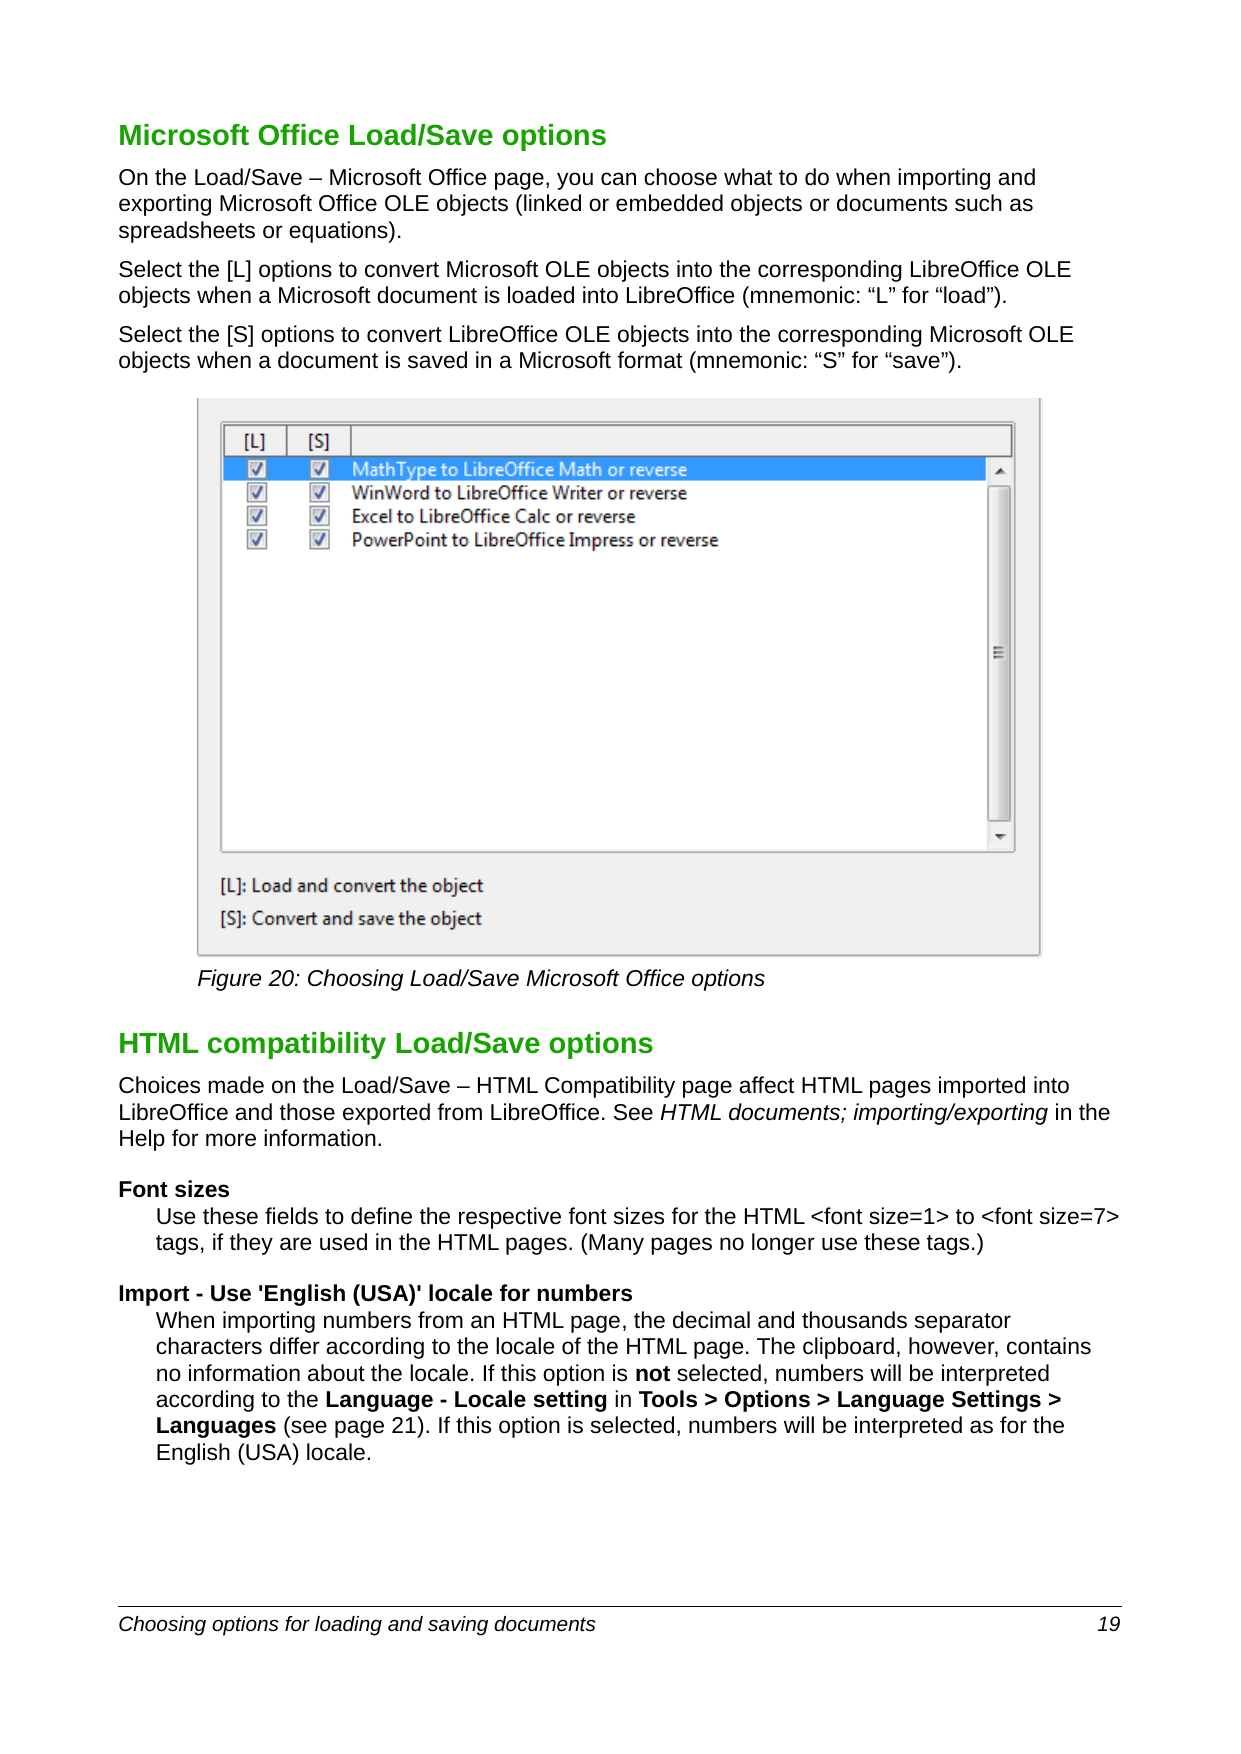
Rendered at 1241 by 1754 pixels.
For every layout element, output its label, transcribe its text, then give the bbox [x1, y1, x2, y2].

subtitle HTML compatibility Load/Save options [118, 1026, 1122, 1060]
text On the Load/Save – Microsoft Office page, you can choose what to do when importing and exporting Microsoft Office OLE objects (linked or embedded objects or documents such as spreadsheets or equations). [118, 164, 1122, 243]
text Choices made on the Load/Save – HTML Compatibility page affect HTML pages imported into LibreOffice and those exported from LibreOffice. See HTML documents; importing/exporting in the Help for more information. [118, 1072, 1122, 1151]
text Font sizes [118, 1176, 1122, 1203]
text Figure 20: Choosing Load/Save Microsoft Office options [197, 964, 1043, 991]
text Use these fields to define the respective font sizes for the HTML <font size=1> to <font size=7> tags, if they are used in the HTML pages. (Many pages no longer use these tags.) [156, 1203, 1122, 1255]
text Select the [S] options to convert LibreOffice OLE objects into the corresponding Microsoft OLE objects when a document is saved in a Microsoft format (mnemonic: “S” for “save”). [118, 321, 1122, 373]
text When importing numbers from an HTML page, the decimal and thousands separator characters differ according to the locale of the HTML page. The clipboard, however, contains no information about the locale. If this option is not selected, numbers will be interpreted according to the Language - Locale setting in Tools > Options > Language Settings > Languages (see page 21). If this option is selected, numbers will be interpreted as for the English (USA) locale. [156, 1307, 1122, 1465]
picture [197, 398, 1044, 958]
subtitle Microsoft Office Load/Save options [118, 118, 1122, 152]
text Import - Use 'English (USA)' locale for numbers [118, 1280, 1122, 1307]
text Select the [L] options to convert Microsoft OLE objects into the corresponding LibreOffice OLE objects when a Microsoft document is loaded into LibreOffice (mnemonic: “L” for “load”). [118, 256, 1122, 308]
